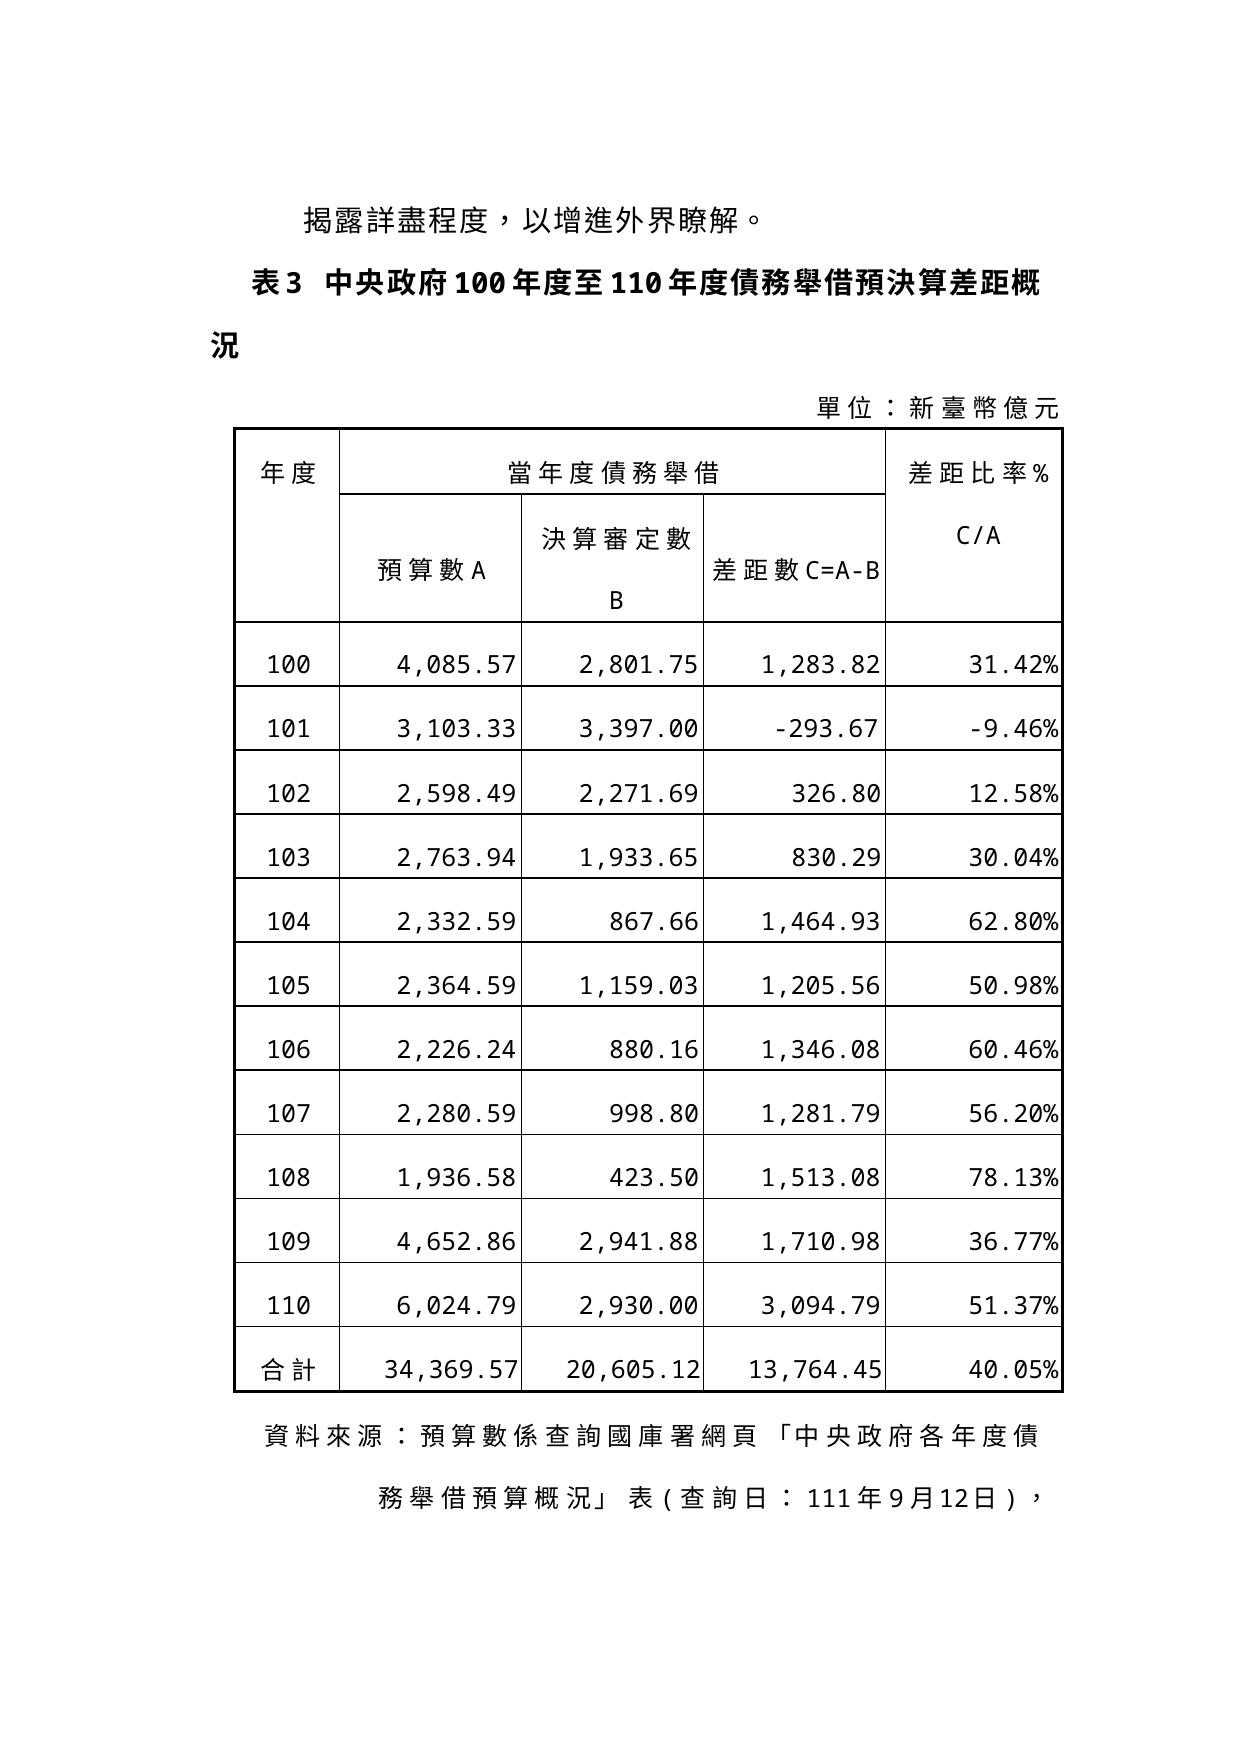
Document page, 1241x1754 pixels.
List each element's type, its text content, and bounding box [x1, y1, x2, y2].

table_cell 2,930.00 [522, 1263, 703, 1326]
table_header 差距比率% C/A [886, 430, 1061, 621]
table_cell 830.29 [704, 815, 885, 877]
table_cell -9.46% [886, 687, 1061, 749]
table_cell 4,085.57 [340, 623, 521, 685]
table_cell 2,598.49 [340, 751, 521, 813]
table_cell 34,369.57 [340, 1327, 521, 1390]
table_cell 1,205.56 [704, 943, 885, 1005]
table_cell 2,332.59 [340, 879, 521, 941]
table_cell 62.80% [886, 879, 1061, 941]
table_cell 100 [236, 623, 339, 685]
table_cell 1,281.79 [704, 1071, 885, 1133]
table_cell 103 [236, 815, 339, 877]
table_cell 105 [236, 943, 339, 1005]
table_cell 109 [236, 1199, 339, 1262]
table_cell 106 [236, 1007, 339, 1069]
table_cell 998.80 [522, 1071, 703, 1133]
table_cell 110 [236, 1263, 339, 1326]
table_cell 1,159.03 [522, 943, 703, 1005]
table_cell 1,710.98 [704, 1199, 885, 1262]
table_cell 56.20% [886, 1071, 1061, 1133]
table_cell 50.98% [886, 943, 1061, 1005]
table_cell 2,226.24 [340, 1007, 521, 1069]
text 表3 中央政府100年度至110年度債務舉借預決算差距概況 [208, 240, 1063, 365]
table_cell 423.50 [522, 1135, 703, 1197]
table_cell 1,936.58 [340, 1135, 521, 1197]
table_cell 102 [236, 751, 339, 813]
table_header 當年度債務舉借 [340, 430, 885, 493]
table_cell 51.37% [886, 1263, 1061, 1326]
text 揭露詳盡程度，以增進外界瞭解。 [266, 177, 1063, 240]
table_cell 78.13% [886, 1135, 1061, 1197]
table_cell 13,764.45 [704, 1327, 885, 1390]
table_cell 1,933.65 [522, 815, 703, 877]
table_cell 36.77% [886, 1199, 1061, 1262]
table_cell 60.46% [886, 1007, 1061, 1069]
table_cell 差距數C=A-B [704, 495, 885, 621]
text 單位：新臺幣億元 [208, 365, 1063, 427]
table_cell 2,941.88 [522, 1199, 703, 1262]
table_cell 決算審定數B [522, 495, 703, 621]
table_cell 101 [236, 687, 339, 749]
table_cell 2,271.69 [522, 751, 703, 813]
table_cell 2,364.59 [340, 943, 521, 1005]
table_cell 6,024.79 [340, 1263, 521, 1326]
table_cell 12.58% [886, 751, 1061, 813]
table_cell 合計 [236, 1327, 339, 1390]
table_cell 326.80 [704, 751, 885, 813]
table_cell 2,801.75 [522, 623, 703, 685]
table_cell 1,346.08 [704, 1007, 885, 1069]
table_cell 2,763.94 [340, 815, 521, 877]
table_header 年度 [236, 430, 339, 621]
table_cell 880.16 [522, 1007, 703, 1069]
table_cell 867.66 [522, 879, 703, 941]
table_cell 1,283.82 [704, 623, 885, 685]
table_cell 預算數A [340, 495, 521, 621]
table_cell 31.42% [886, 623, 1061, 685]
table_cell 3,094.79 [704, 1263, 885, 1326]
table_cell 1,513.08 [704, 1135, 885, 1197]
table_cell 107 [236, 1071, 339, 1133]
table_cell 2,280.59 [340, 1071, 521, 1133]
table_cell 108 [236, 1135, 339, 1197]
table_cell -293.67 [704, 687, 885, 749]
table_cell 40.05% [886, 1327, 1061, 1390]
table_cell 3,397.00 [522, 687, 703, 749]
table_cell 104 [236, 879, 339, 941]
table_cell 20,605.12 [522, 1327, 703, 1390]
table_cell 1,464.93 [704, 879, 885, 941]
table_cell 30.04% [886, 815, 1061, 877]
table_cell 3,103.33 [340, 687, 521, 749]
table_cell 4,652.86 [340, 1199, 521, 1262]
text 資料來源：預算數係查詢國庫署網頁「中央政府各年度債務舉借預算概況」表(查詢日：111年9月12日)， [177, 1393, 1063, 1518]
